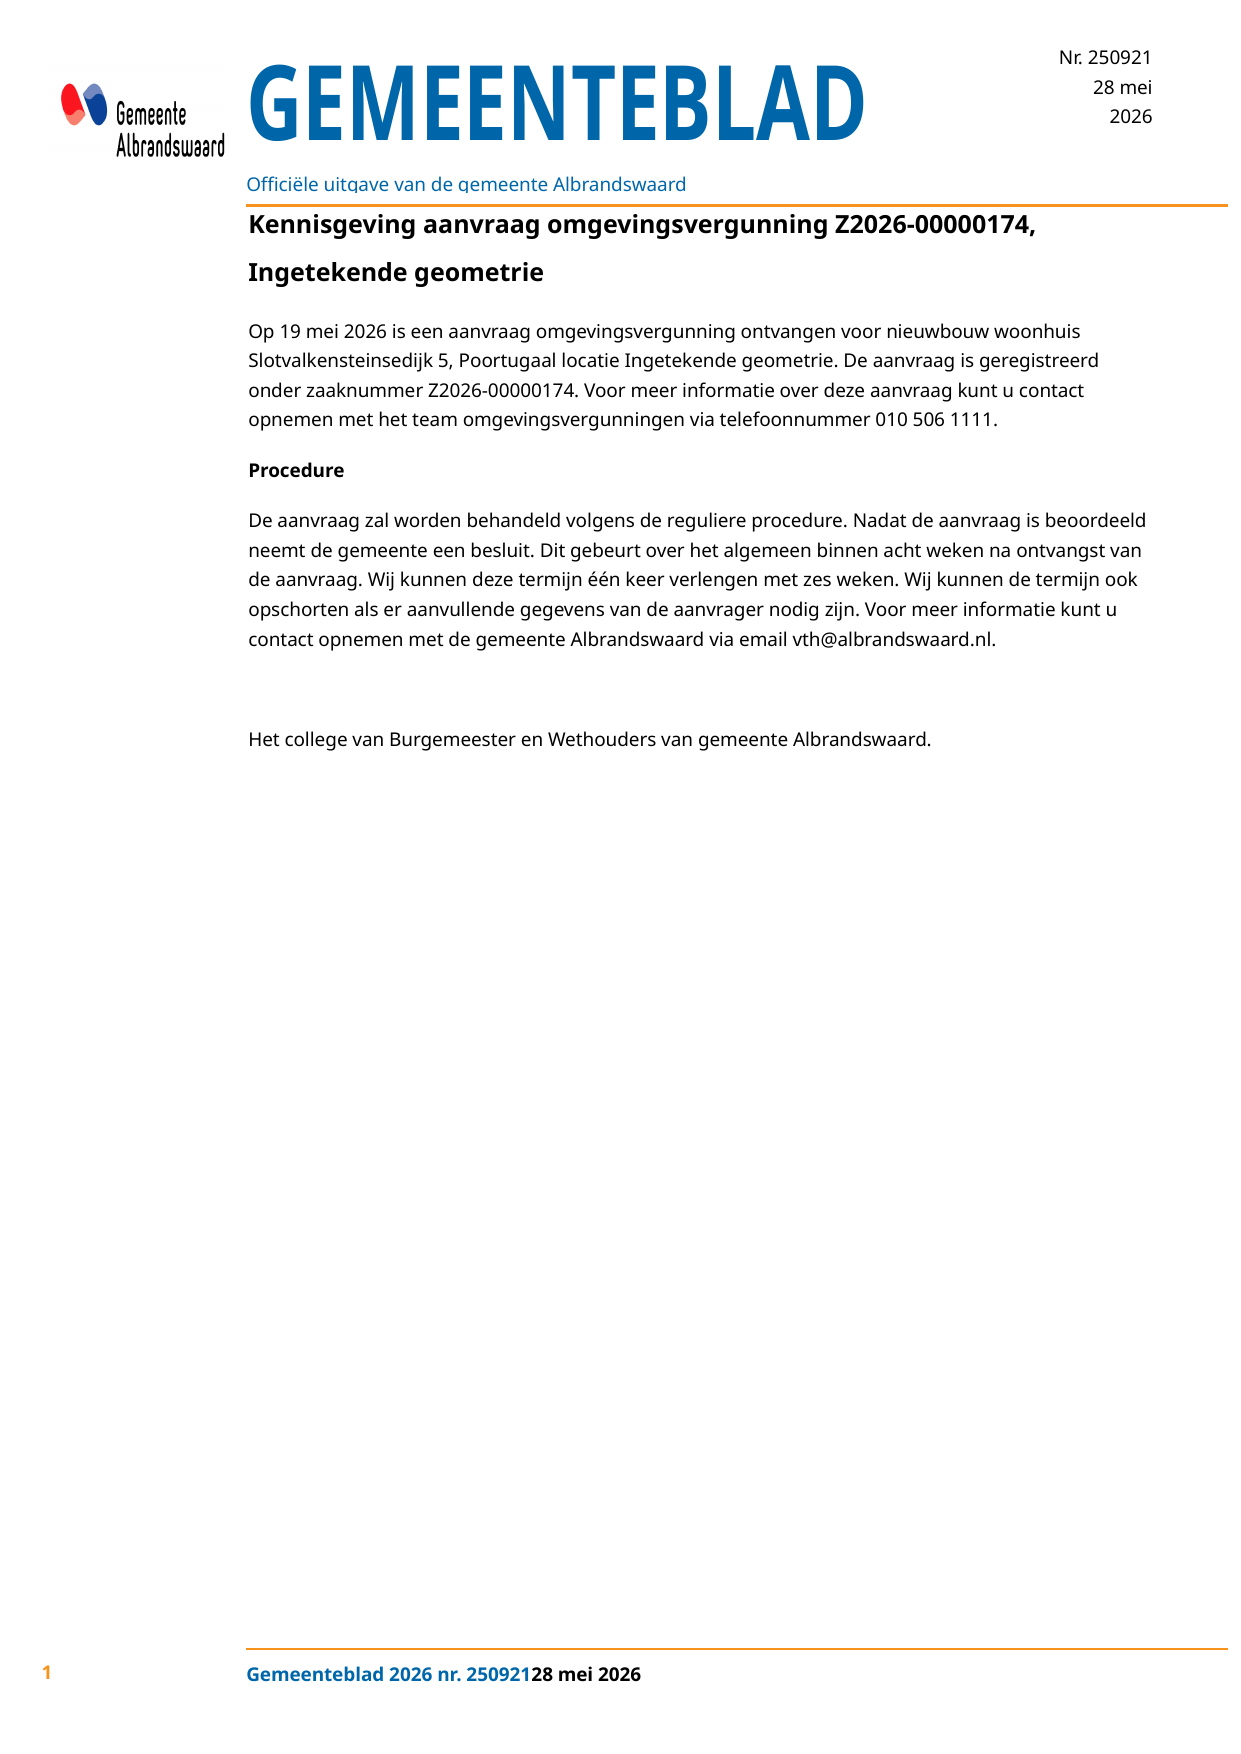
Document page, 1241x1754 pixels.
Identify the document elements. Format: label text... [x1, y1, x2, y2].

picture [41, 47, 231, 172]
text Het college van Burgemeester en Wethouders van gemeente Albrandswaard. [248, 727, 1152, 752]
text Procedure [248, 457, 1152, 483]
text De aanvraag zal worden behandeld volgens de reguliere procedure. Nadat de aanvraag is beoordeeld neemt de gemeente een besluit. Dit gebeurt over het algemeen binnen acht weken na ontvangst van de aanvraag. Wij kunnen deze termijn één keer verlengen met zes weken. Wij kunnen de termijn ook opschorten als er aanvullende gegevens van de aanvrager nodig zijn. Voor meer informatie kunt u contact opnemen met de gemeente Albrandswaard via email vth@albrandswaard.nl. [248, 507, 1152, 652]
text Kennisgeving aanvraag omgevingsvergunning Z2026-00000174, Ingetekende geometrie [248, 207, 1152, 288]
text Op 19 mei 2026 is een aanvraag omgevingsvergunning ontvangen voor nieuwbouw woonhuis Slotvalkensteinsedijk 5, Poortugaal locatie Ingetekende geometrie. De aanvraag is geregistreerd onder zaaknummer Z2026-00000174. Voor meer informatie over deze aanvraag kunt u contact opnemen met het team omgevingsvergunningen via telefoonnummer 010 506 1111. [248, 318, 1152, 432]
